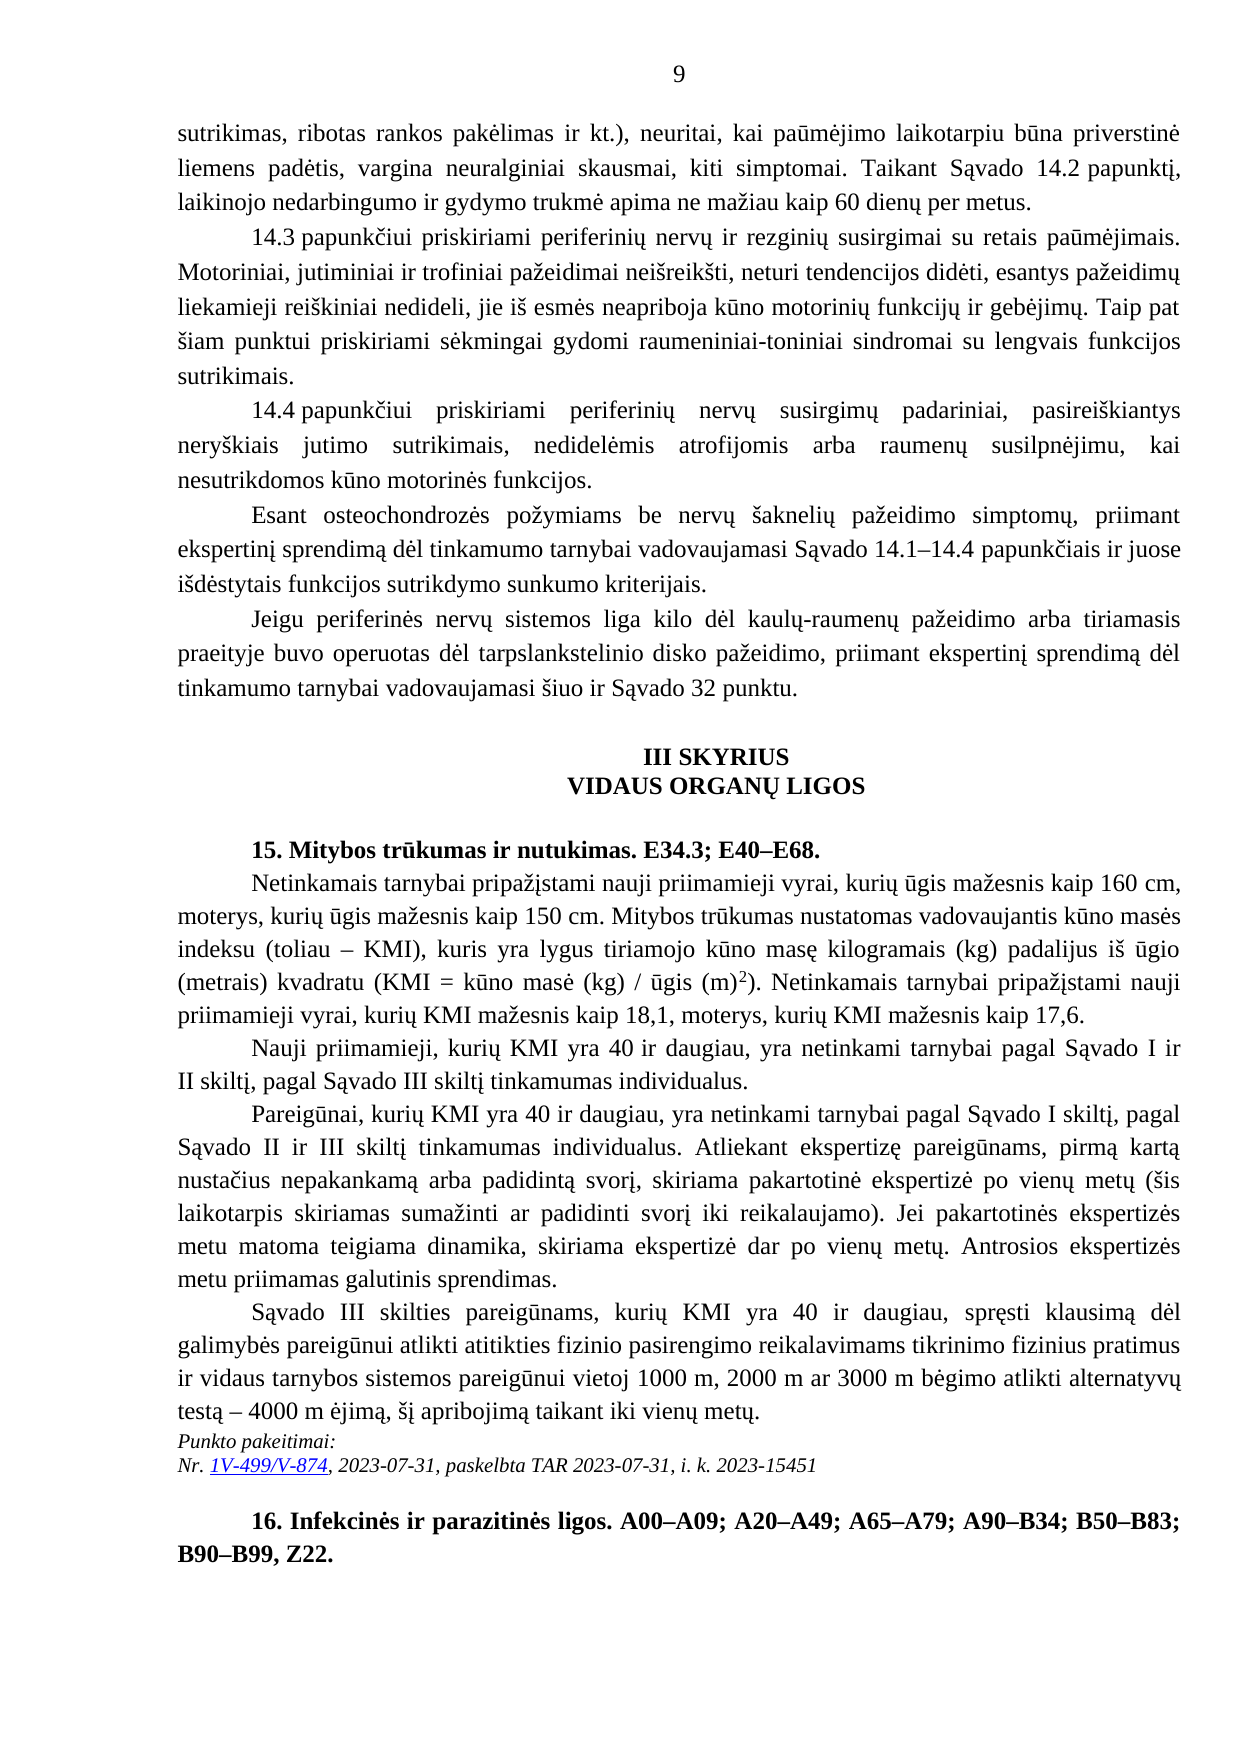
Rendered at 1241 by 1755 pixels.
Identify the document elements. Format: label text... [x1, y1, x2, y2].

text VIDAUS ORGANŲ LIGOS [177, 771, 1181, 800]
text Nauji priimamieji, kurių KMI yra 40 ir daugiau, yra netinkami tarnybai pagal Sąvado I ir II skiltį, pagal Sąvado III skiltį tinkamumas individualus. [177, 1033, 1181, 1094]
text Pareigūnai, kurių KMI yra 40 ir daugiau, yra netinkami tarnybai pagal Sąvado I skiltį, pagal Sąvado II ir III skiltį tinkamumas individualus. Atliekant ekspertizę pareigūnams, pirmą kartą nustačius nepakankamą arba padidintą svorį, skiriama pakartotinė ekspertizė po vienų metų (šis laikotarpis skiriamas sumažinti ar padidinti svorį iki reikalaujamo). Jei pakartotinės ekspertizės metu matoma teigiama dinamika, skiriama ekspertizė dar po vienų metų. Antrosios ekspertizės metu priimamas galutinis sprendimas. [177, 1099, 1181, 1293]
text 14.4 papunkčiui priskiriami periferinių nervų susirgimų padariniai, pasireiškiantys neryškiais jutimo sutrikimais, nedidelėmis atrofijomis arba raumenų susilpnėjimu, kai nesutrikdomos kūno motorinės funkcijos. [177, 396, 1181, 494]
text Punkto pakeitimai: [177, 1429, 1181, 1453]
text Netinkamais tarnybai pripažįstami nauji priimamieji vyrai, kurių ūgis mažesnis kaip 160 cm, moterys, kurių ūgis mažesnis kaip 150 cm. Mitybos trūkumas nustatomas vadovaujantis kūno masės indeksu (toliau – KMI), kuris yra lygus tiriamojo kūno masę kilogramais (kg) padalijus iš ūgio (metrais) kvadratu (KMI = kūno masė (kg) / ūgis (m)2). Netinkamais tarnybai pripažįstami nauji priimamieji vyrai, kurių KMI mažesnis kaip 18,1, moterys, kurių KMI mažesnis kaip 17,6. [177, 868, 1181, 1028]
text 15. Mitybos trūkumas ir nutukimas. E34.3; E40–E68. [177, 835, 1181, 863]
text III SKYRIUS [177, 742, 1181, 771]
text Sąvado III skilties pareigūnams, kurių KMI yra 40 ir daugiau, spręsti klausimą dėl galimybės pareigūnui atlikti atitikties fizinio pasirengimo reikalavimams tikrinimo fizinius pratimus ir vidaus tarnybos sistemos pareigūnui vietoj 1000 m, 2000 m ar 3000 m bėgimo atlikti alternatyvų testą – 4000 m ėjimą, šį apribojimą taikant iki vienų metų. [177, 1297, 1181, 1425]
text 16. Infekcinės ir parazitinės ligos. A00–A09; A20–A49; A65–A79; A90–B34; B50–B83; B90–B99, Z22. [177, 1506, 1181, 1568]
text sutrikimas, ribotas rankos pakėlimas ir kt.), neuritai, kai paūmėjimo laikotarpiu būna priverstinė liemens padėtis, vargina neuralginiai skausmai, kiti simptomai. Taikant Sąvado 14.2 papunktį, laikinojo nedarbingumo ir gydymo trukmė apima ne mažiau kaip 60 dienų per metus. [177, 118, 1181, 216]
text Nr. 1V-499/V-874, 2023-07-31, paskelbta TAR 2023-07-31, i. k. 2023-15451 [177, 1453, 1181, 1477]
text Jeigu periferinės nervų sistemos liga kilo dėl kaulų-raumenų pažeidimo arba tiriamasis praeityje buvo operuotas dėl tarpslankstelinio disko pažeidimo, priimant ekspertinį sprendimą dėl tinkamumo tarnybai vadovaujamasi šiuo ir Sąvado 32 punktu. [177, 604, 1181, 702]
text Esant osteochondrozės požymiams be nervų šaknelių pažeidimo simptomų, priimant ekspertinį sprendimą dėl tinkamumo tarnybai vadovaujamasi Sąvado 14.1–14.4 papunkčiais ir juose išdėstytais funkcijos sutrikdymo sunkumo kriterijais. [177, 500, 1181, 598]
text 14.3 papunkčiui priskiriami periferinių nervų ir rezginių susirgimai su retais paūmėjimais. Motoriniai, jutiminiai ir trofiniai pažeidimai neišreikšti, neturi tendencijos didėti, esantys pažeidimų liekamieji reiškiniai nedideli, jie iš esmės neapriboja kūno motorinių funkcijų ir gebėjimų. Taip pat šiam punktui priskiriami sėkmingai gydomi raumeniniai-toniniai sindromai su lengvais funkcijos sutrikimais. [177, 222, 1181, 390]
